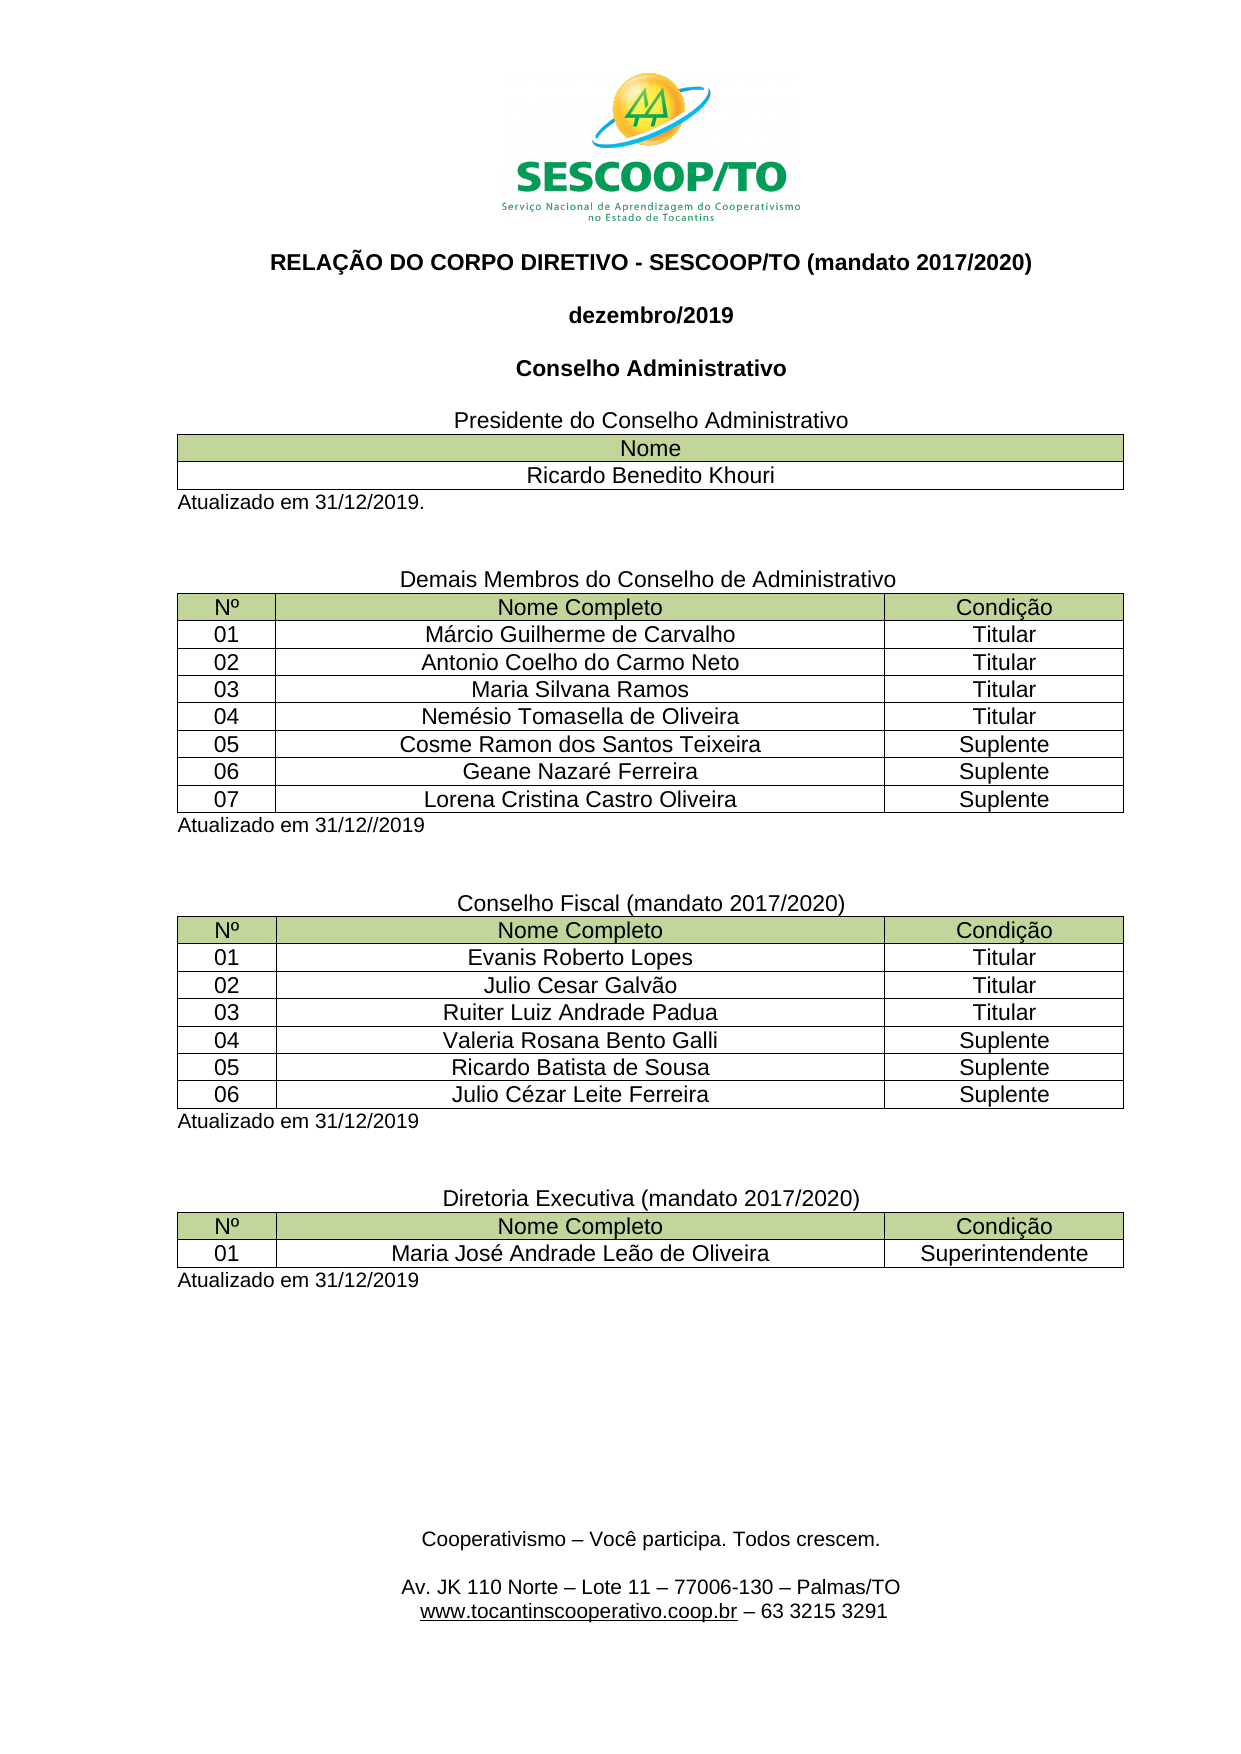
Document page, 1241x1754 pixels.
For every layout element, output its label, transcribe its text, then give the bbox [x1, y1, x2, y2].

table_cell Evanis Roberto Lopes [277, 944, 884, 971]
table_cell Superintendente [885, 1240, 1123, 1267]
table_cell Valeria Rosana Bento Galli [277, 1027, 884, 1053]
table_cell 02 [178, 649, 275, 675]
table_cell Ricardo Batista de Sousa [277, 1054, 884, 1080]
table_cell Titular [885, 649, 1123, 675]
table_header Condição [885, 594, 1123, 620]
table_header Nome Completo [276, 594, 884, 620]
table_cell Lorena Cristina Castro Oliveira [276, 786, 884, 812]
table_header Nº [178, 594, 275, 620]
table_cell Titular [885, 621, 1123, 647]
table_cell Suplente [885, 731, 1123, 757]
table_cell Suplente [885, 1081, 1123, 1108]
table_cell Nemésio Tomasella de Oliveira [276, 703, 884, 730]
table_cell Titular [885, 703, 1123, 730]
table_cell Suplente [885, 758, 1123, 784]
text Conselho Fiscal (mandato 2017/2020) [177, 889, 1125, 916]
table_cell 02 [178, 972, 276, 998]
table_cell Ruiter Luiz Andrade Padua [277, 999, 884, 1026]
table_cell Titular [885, 944, 1123, 971]
table_cell 01 [178, 944, 276, 971]
table_header Condição [885, 917, 1123, 943]
table_cell Julio Cesar Galvão [277, 972, 884, 998]
text Atualizado em 31/12/2019. [177, 490, 1125, 514]
table_header Nome Completo [277, 1213, 884, 1239]
text Presidente do Conselho Administrativo [177, 407, 1125, 434]
table_cell 06 [178, 758, 275, 784]
table_cell Antonio Coelho do Carmo Neto [276, 649, 884, 675]
table_cell 05 [178, 1054, 276, 1080]
table_header Nº [178, 1213, 276, 1239]
table_header Nome Completo [277, 917, 884, 943]
table_cell Julio Cézar Leite Ferreira [277, 1081, 884, 1108]
table_cell Suplente [885, 786, 1123, 812]
table_cell 05 [178, 731, 275, 757]
table_cell Geane Nazaré Ferreira [276, 758, 884, 784]
table_cell 01 [178, 1240, 276, 1267]
table_cell Márcio Guilherme de Carvalho [276, 621, 884, 647]
text Atualizado em 31/12//2019 [177, 813, 1125, 837]
text Atualizado em 31/12/2019 [177, 1109, 1125, 1133]
table_header Condição [885, 1213, 1123, 1239]
table_header Nome [178, 435, 1123, 461]
table_cell Cosme Ramon dos Santos Teixeira [276, 731, 884, 757]
table_cell Titular [885, 999, 1123, 1026]
table_cell 03 [178, 676, 275, 702]
table_cell Maria José Andrade Leão de Oliveira [277, 1240, 884, 1267]
table_cell Ricardo Benedito Khouri [178, 462, 1123, 489]
text RELAÇÃO DO CORPO DIRETIVO - SESCOOP/TO (mandato 2017/2020) [177, 249, 1125, 276]
text Demais Membros do Conselho de Administrativo [177, 566, 1125, 593]
table_cell 04 [178, 1027, 276, 1053]
table_cell Suplente [885, 1054, 1123, 1080]
table_cell 01 [178, 621, 275, 647]
table_cell Maria Silvana Ramos [276, 676, 884, 702]
text dezembro/2019 [177, 302, 1125, 328]
table_cell 07 [178, 786, 275, 812]
table_cell Titular [885, 676, 1123, 702]
text Atualizado em 31/12/2019 [177, 1268, 1125, 1292]
table_cell Suplente [885, 1027, 1123, 1053]
table_cell 04 [178, 703, 275, 730]
text Diretoria Executiva (mandato 2017/2020) [177, 1185, 1125, 1212]
table_header Nº [178, 917, 276, 943]
table_cell Titular [885, 972, 1123, 998]
table_cell 03 [178, 999, 276, 1026]
text Conselho Administrativo [177, 355, 1125, 381]
table_cell 06 [178, 1081, 276, 1108]
